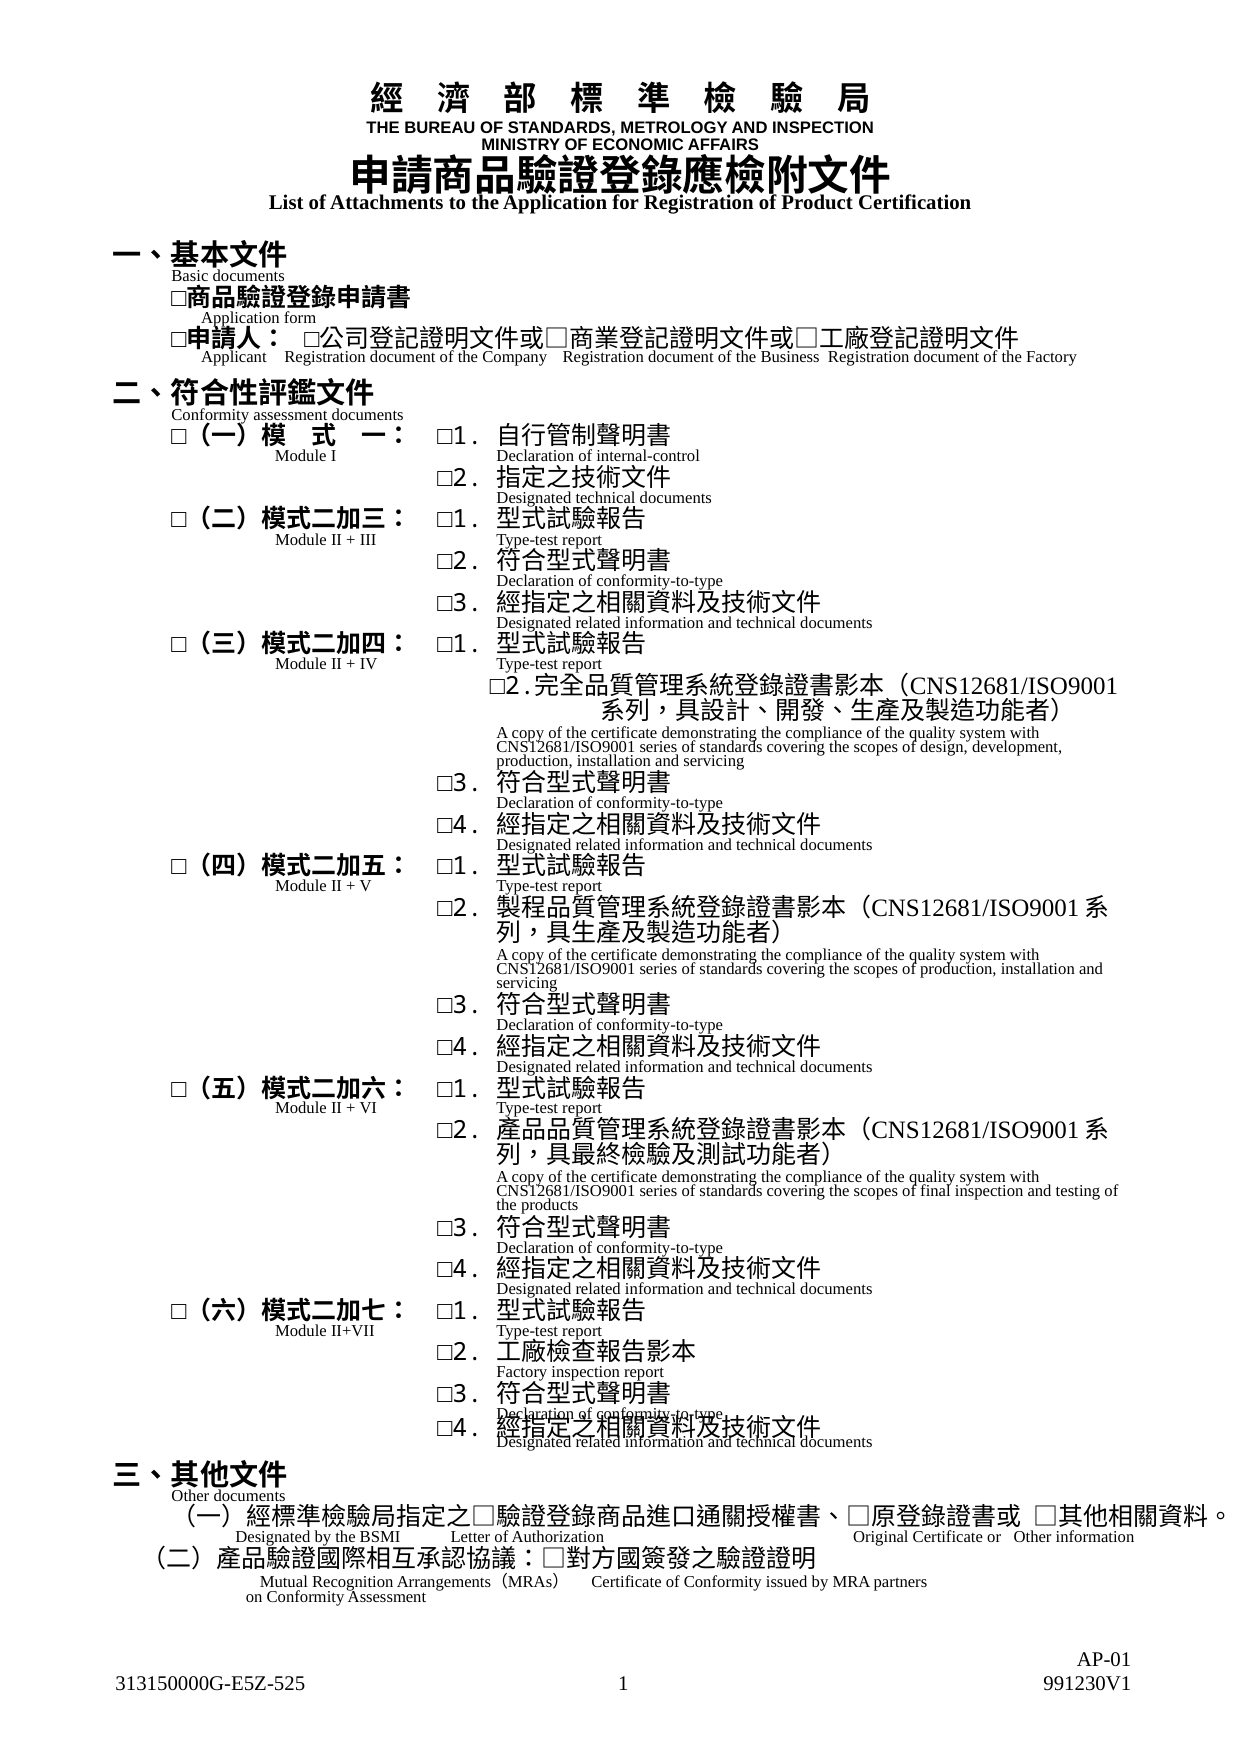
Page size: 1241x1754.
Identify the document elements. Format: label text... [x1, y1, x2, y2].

text Designated related information and technical documents [496, 1061, 1128, 1075]
text □（五）模式二加六： □1. 型式試驗報告 [171, 1075, 1128, 1102]
text □2. 製程品質管理系統登錄證書影本（CNS12681/ISO9001系列，具生產及製造功能者） [437, 895, 1128, 949]
text □4. 經指定之相關資料及技術文件 [758, 1422, 793, 1440]
text Module II+VII Type-test report [112, 1325, 1128, 1339]
text Declaration of conformity-to-type [496, 1019, 1128, 1034]
text 經 濟 部 標 準 檢 驗 局 [112, 72, 1128, 120]
subtitle MINISTRY OF ECONOMIC AFFAIRS [112, 137, 1128, 154]
text on Conformity Assessment [112, 1591, 1128, 1605]
text Module II + V Type-test report [275, 880, 1128, 895]
text □4. 經指定之相關資料及技術文件 [437, 1034, 1128, 1061]
subtitle List of Attachments to the Application for Registration of Product Certification [533, 199, 679, 211]
text Module I Declaration of internal-control [274, 450, 1128, 465]
text □2.完全品質管理系統登錄證書影本（CNS12681/ISO9001 系列，具設計、開發、生產及製造功能者） [289, 672, 1128, 727]
text 一、基本文件 [112, 249, 1128, 270]
text （一）經標準檢驗局指定之□驗證登錄商品進口通關授權書、□原登錄證書或 □其他相關資料。 [171, 1504, 1218, 1531]
text Declaration of conformity-to-type [112, 797, 1128, 812]
text A copy of the certificate demonstrating the compliance of the quality system with CNS12681/ISO9001 series of standards covering the scopes of production, installation and servicing [112, 949, 1128, 992]
text □4. 經指定之相關資料及技術文件 [112, 812, 1128, 839]
text □3. 符合型式聲明書 [171, 1381, 1128, 1408]
text Designated related information and technical documents [112, 839, 1128, 853]
text Mutual Recognition Arrangements（MRAs） Certificate of Conformity issued by MRA partners [169, 1573, 1128, 1591]
text □2. 產品品質管理系統登錄證書影本（CNS12681/ISO9001系列，具最終檢驗及測試功能者） [112, 1117, 1128, 1171]
text Designated technical documents [496, 492, 1128, 506]
text □2. 指定之技術文件 [437, 465, 1128, 492]
text □（三）模式二加四： □1. 型式試驗報告 [171, 631, 1128, 658]
text Declaration of conformity-to-type [623, 1408, 1128, 1422]
text □4. 經指定之相關資料及技術文件 [112, 1422, 590, 1440]
text □（四）模式二加五： □1. 型式試驗報告 [171, 853, 1128, 880]
text Designated related information and technical documents [112, 617, 1128, 631]
text Basic documents [171, 270, 1128, 284]
text Module II + IV Type-test report [275, 658, 1128, 672]
text □3. 符合型式聲明書 [112, 770, 1128, 797]
text □4. 經指定之相關資料及技術文件 [437, 1256, 1128, 1283]
text （二）產品驗證國際相互承認協議：□對方國簽發之驗證證明 [112, 1546, 1173, 1573]
text □3. 符合型式聲明書 [437, 1214, 1128, 1242]
text A copy of the certificate demonstrating the compliance of the quality system with CNS12681/ISO9001 series of standards covering the scopes of design, development, production, installation and servicing [496, 727, 1128, 770]
text Designated by the BSMI Letter of Authorization Original Certificate or Other information [168, 1531, 1173, 1546]
subtitle List of Attachments to the Application for Registration of Product Certification [678, 199, 1128, 211]
text Module II + VI Type-test report [275, 1102, 1128, 1117]
text □4. 經指定之相關資料及技術文件 [619, 1422, 642, 1440]
text □申請人： □公司登記證明文件或□商業登記證明文件或□工廠登記證明文件 [171, 326, 1128, 353]
text Factory inspection report [112, 1366, 1128, 1381]
text □2. 符合型式聲明書 [112, 548, 1128, 575]
text □4. 經指定之相關資料及技術文件 [579, 1422, 602, 1440]
text □（一）模 式 一： □1. 自行管制聲明書 [171, 423, 1128, 450]
text Declaration of conformity-to-type [496, 1242, 1128, 1256]
subtitle THE BUREAU OF STANDARDS, METROLOGY AND INSPECTION [112, 120, 1128, 137]
text □4. 經指定之相關資料及技術文件 [785, 1422, 1128, 1440]
text □商品驗證登錄申請書 [171, 284, 1128, 312]
text □2. 工廠檢查報告影本 [437, 1339, 1128, 1366]
text Declaration of conformity-to-type [171, 575, 1128, 589]
text A copy of the certificate demonstrating the compliance of the quality system with CNS12681/ISO9001 series of standards covering the scopes of final inspection and testing of the products [112, 1171, 1128, 1214]
subtitle List of Attachments to the Application for Registration of Product Certification [112, 199, 519, 211]
text 申請商品驗證登錄應檢附文件 [112, 154, 1128, 199]
text Applicant Registration document of the Company Registration document of the Business Registration document of the Factory [201, 353, 1128, 365]
text Conformity assessment documents [171, 409, 1128, 423]
text Designated related information and technical documents [496, 1283, 1128, 1297]
text Declaration of conformity-to-type [526, 1408, 623, 1422]
text □4. 經指定之相關資料及技術文件 [730, 1422, 757, 1440]
text Designated related information and technical documents [112, 1440, 1128, 1450]
text Module II + III Type-test report [275, 533, 1163, 548]
text Other documents [112, 1490, 1128, 1504]
text □4. 經指定之相關資料及技術文件 [641, 1422, 736, 1440]
text Application form [201, 312, 1128, 326]
text □3. 符合型式聲明書 [437, 992, 1128, 1019]
text □（六）模式二加七： □1. 型式試驗報告 [171, 1297, 1128, 1325]
text □（二）模式二加三： □1. 型式試驗報告 [171, 506, 1128, 533]
text 二、符合性評鑑文件 [112, 383, 1128, 409]
text □3. 經指定之相關資料及技術文件 [112, 589, 1128, 617]
text 三、其他文件 [112, 1469, 1128, 1490]
